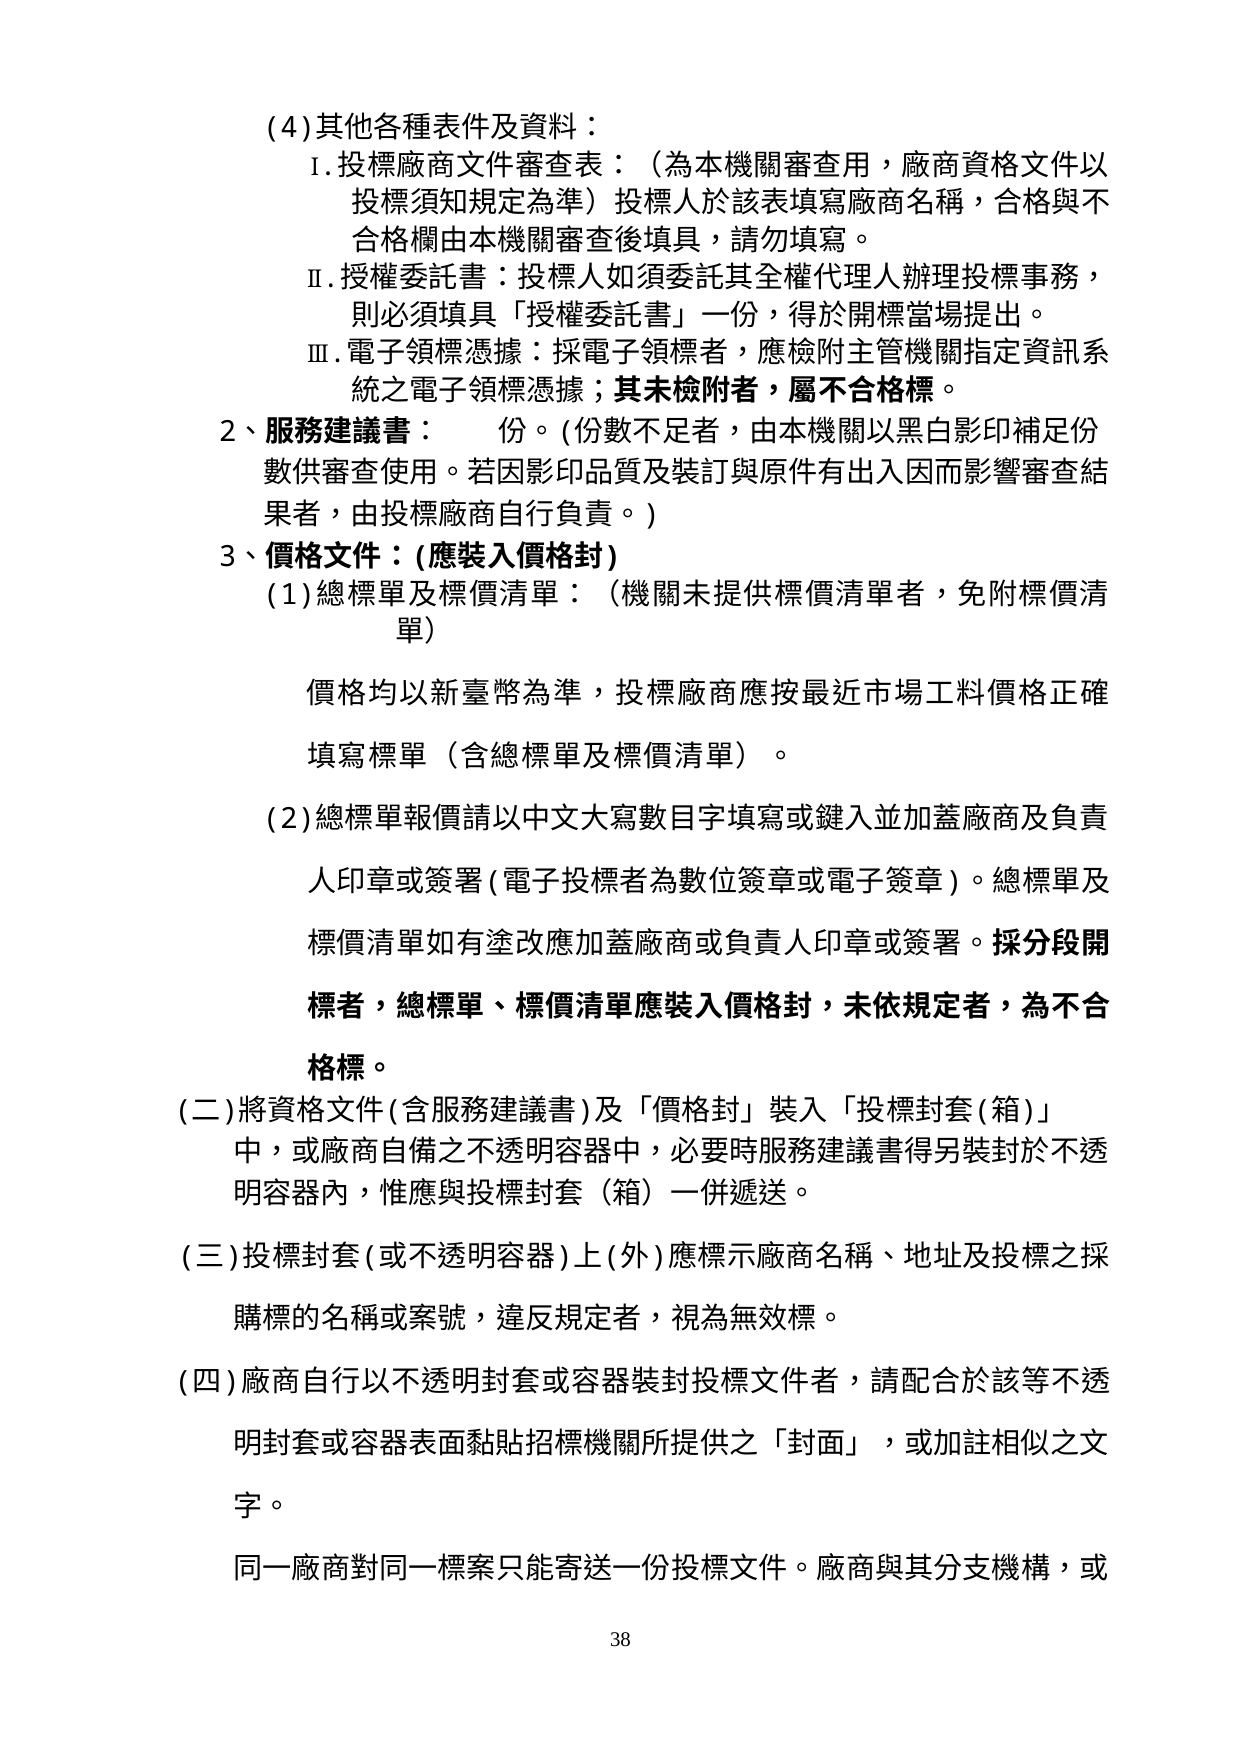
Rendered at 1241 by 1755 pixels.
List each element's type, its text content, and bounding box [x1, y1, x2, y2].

text (四)廠商自行以不透明封套或容器裝封投標文件者，請配合於該等不透明封套或容器表面黏貼招標機關所提供之「封面」，或加註相似之文字。 [174, 1337, 1110, 1524]
text (2)總標單報價請以中文大寫數目字填寫或鍵入並加蓋廠商及負責人印章或簽署(電子投標者為數位簽章或電子簽章)。總標單及標價清單如有塗改應加蓋廠商或負責人印章或簽署。採分段開標者，總標單、標價清單應裝入價格封，未依規定者，為不合格標。 [262, 774, 1110, 1087]
text 同一廠商對同一標案只能寄送一份投標文件。廠商與其分支機構，或 [233, 1524, 1110, 1587]
text (4)其他各種表件及資料： [263, 108, 1110, 145]
text 3、價格文件：(應裝入價格封) [218, 533, 1110, 574]
text Ⅲ.電子領標憑據：採電子領標者，應檢附主管機關指定資訊系統之電子領標憑據；其未檢附者，屬不合格標。 [307, 333, 1110, 408]
text Ⅰ.投標廠商文件審查表：（為本機關審查用，廠商資格文件以投標須知規定為準）投標人於該表填寫廠商名稱，合格與不合格欄由本機關審查後填具，請勿填寫。 [292, 145, 1110, 258]
text 2、服務建議書： 份。(份數不足者，由本機關以黑白影印補足份數供審查使用。若因影印品質及裝訂與原件有出入因而影響審查結果者，由投標廠商自行負責。) [218, 408, 1110, 533]
text (二)將資格文件(含服務建議書)及「價格封」裝入「投標封套(箱)」中，或廠商自備之不透明容器中，必要時服務建議書得另裝封於不透明容器內，惟應與投標封套（箱）一併遞送。 [174, 1087, 1110, 1212]
text (三)投標封套(或不透明容器)上(外)應標示廠商名稱、地址及投標之採購標的名稱或案號，違反規定者，視為無效標。 [160, 1212, 1110, 1337]
text (1)總標單及標價清單：（機關未提供標價清單者，免附標價清單） [263, 574, 1110, 649]
text Ⅱ.授權委託書：投標人如須委託其全權代理人辦理投標事務，則必須填具「授權委託書」一份，得於開標當場提出。 [307, 258, 1110, 333]
text 價格均以新臺幣為準，投標廠商應按最近市場工料價格正確填寫標單（含總標單及標價清單）。 [306, 649, 1110, 774]
